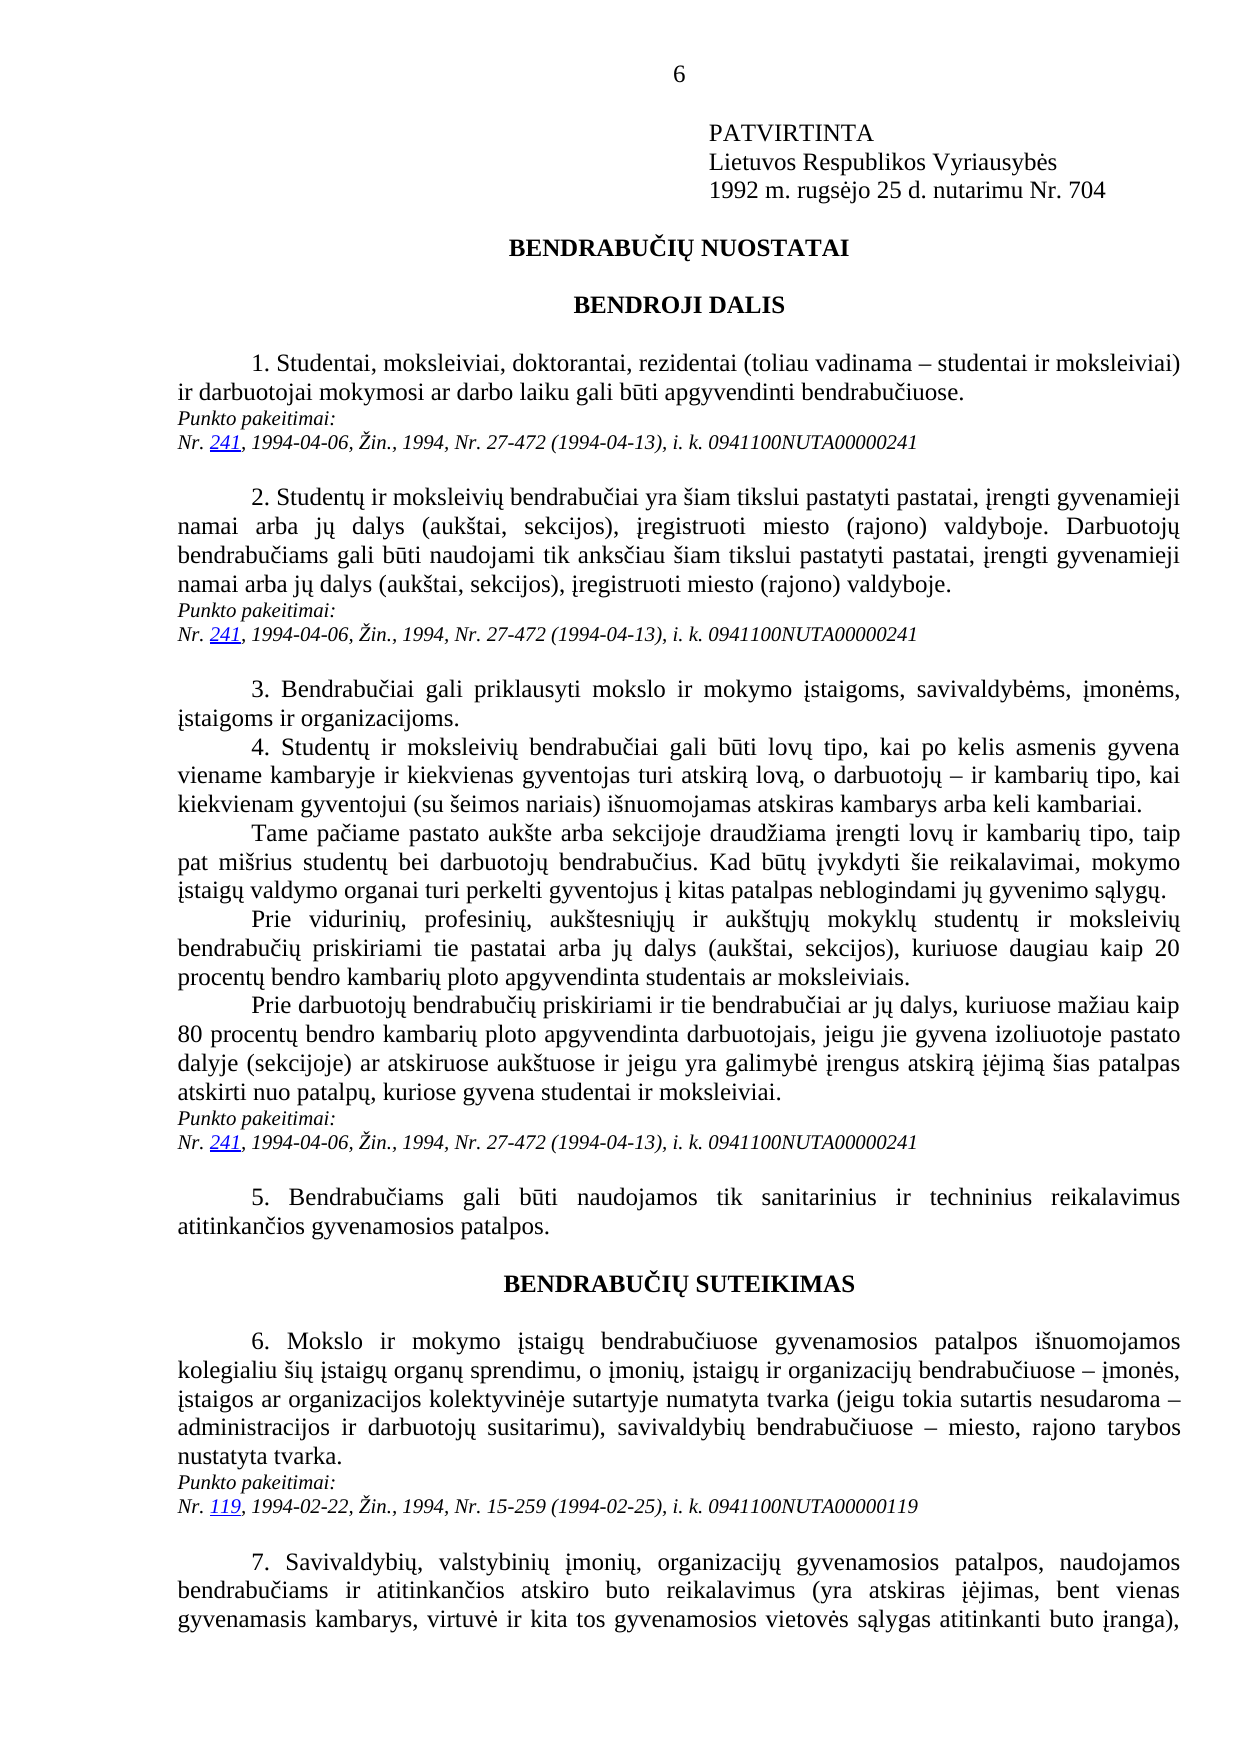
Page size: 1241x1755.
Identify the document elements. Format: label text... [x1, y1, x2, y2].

text 4. Studentų ir moksleivių bendrabučiai gali būti lovų tipo, kai po kelis asmenis gyvena viename kambaryje ir kiekvienas gyventojas turi atskirą lovą, o darbuotojų – ir kambarių tipo, kai kiekvienam gyventojui (su šeimos nariais) išnuomojamas atskiras kambarys arba keli kambariai. [177, 732, 1181, 818]
text Punkto pakeitimai: [177, 597, 1181, 622]
text PATVIRTINTA [709, 118, 1181, 147]
text Nr. 241, 1994-04-06, Žin., 1994, Nr. 27-472 (1994-04-13), i. k. 0941100NUTA00000241 [177, 622, 1181, 646]
text 5. Bendrabučiams gali būti naudojamos tik sanitarinius ir techninius reikalavimus atitinkančios gyvenamosios patalpos. [177, 1182, 1181, 1240]
text 1992 m. rugsėjo 25 d. nutarimu Nr. 704 [177, 176, 1181, 204]
text 6. Mokslo ir mokymo įstaigų bendrabučiuose gyvenamosios patalpos išnuomojamos kolegialiu šių įstaigų organų sprendimu, o įmonių, įstaigų ir organizacijų bendrabučiuose – įmonės, įstaigos ar organizacijos kolektyvinėje sutartyje numatyta tvarka (jeigu tokia sutartis nesudaroma – administracijos ir darbuotojų susitarimu), savivaldybių bendrabučiuose – miesto, rajono tarybos nustatyta tvarka. [177, 1326, 1181, 1470]
text Tame pačiame pastato aukšte arba sekcijoje draudžiama įrengti lovų ir kambarių tipo, taip pat mišrius studentų bei darbuotojų bendrabučius. Kad būtų įvykdyti šie reikalavimai, mokymo įstaigų valdymo organai turi perkelti gyventojus į kitas patalpas neblogindami jų gyvenimo sąlygų. [177, 818, 1181, 904]
text 2. Studentų ir moksleivių bendrabučiai yra šiam tikslui pastatyti pastatai, įrengti gyvenamieji namai arba jų dalys (aukštai, sekcijos), įregistruoti miesto (rajono) valdyboje. Darbuotojų bendrabučiams gali būti naudojami tik anksčiau šiam tikslui pastatyti pastatai, įrengti gyvenamieji namai arba jų dalys (aukštai, sekcijos), įregistruoti miesto (rajono) valdyboje. [177, 482, 1181, 597]
text Lietuvos Respublikos Vyriausybės [177, 147, 1181, 176]
text Bendroji dalis [177, 291, 1181, 319]
text Nr. 119, 1994-02-22, Žin., 1994, Nr. 15-259 (1994-02-25), i. k. 0941100NUTA00000119 [177, 1494, 1181, 1518]
text Nr. 241, 1994-04-06, Žin., 1994, Nr. 27-472 (1994-04-13), i. k. 0941100NUTA00000241 [177, 1130, 1181, 1154]
text Bendrabučių suteikimas [177, 1269, 1181, 1297]
text Bendrabučių nuostatai [177, 233, 1181, 262]
text 1. Studentai, moksleiviai, doktorantai, rezidentai (toliau vadinama – studentai ir moksleiviai) ir darbuotojai mokymosi ar darbo laiku gali būti apgyvendinti bendrabučiuose. [177, 348, 1181, 406]
text Punkto pakeitimai: [177, 1106, 1181, 1130]
text Nr. 241, 1994-04-06, Žin., 1994, Nr. 27-472 (1994-04-13), i. k. 0941100NUTA00000241 [177, 430, 1181, 454]
text Punkto pakeitimai: [177, 1470, 1181, 1494]
text 7. Savivaldybių, valstybinių įmonių, organizacijų gyvenamosios patalpos, naudojamos bendrabučiams ir atitinkančios atskiro buto reikalavimus (yra atskiras įėjimas, bent vienas gyvenamasis kambarys, virtuvė ir kita tos gyvenamosios vietovės sąlygas atitinkanti buto įranga), [177, 1547, 1181, 1633]
text Prie darbuotojų bendrabučių priskiriami ir tie bendrabučiai ar jų dalys, kuriuose mažiau kaip 80 procentų bendro kambarių ploto apgyvendinta darbuotojais, jeigu jie gyvena izoliuotoje pastato dalyje (sekcijoje) ar atskiruose aukštuose ir jeigu yra galimybė įrengus atskirą įėjimą šias patalpas atskirti nuo patalpų, kuriose gyvena studentai ir moksleiviai. [177, 991, 1181, 1106]
text Prie vidurinių, profesinių, aukštesniųjų ir aukštųjų mokyklų studentų ir moksleivių bendrabučių priskiriami tie pastatai arba jų dalys (aukštai, sekcijos), kuriuose daugiau kaip 20 procentų bendro kambarių ploto apgyvendinta studentais ar moksleiviais. [177, 904, 1181, 991]
text Punkto pakeitimai: [177, 406, 1181, 430]
text 3. Bendrabučiai gali priklausyti mokslo ir mokymo įstaigoms, savivaldybėms, įmonėms, įstaigoms ir organizacijoms. [177, 674, 1181, 732]
